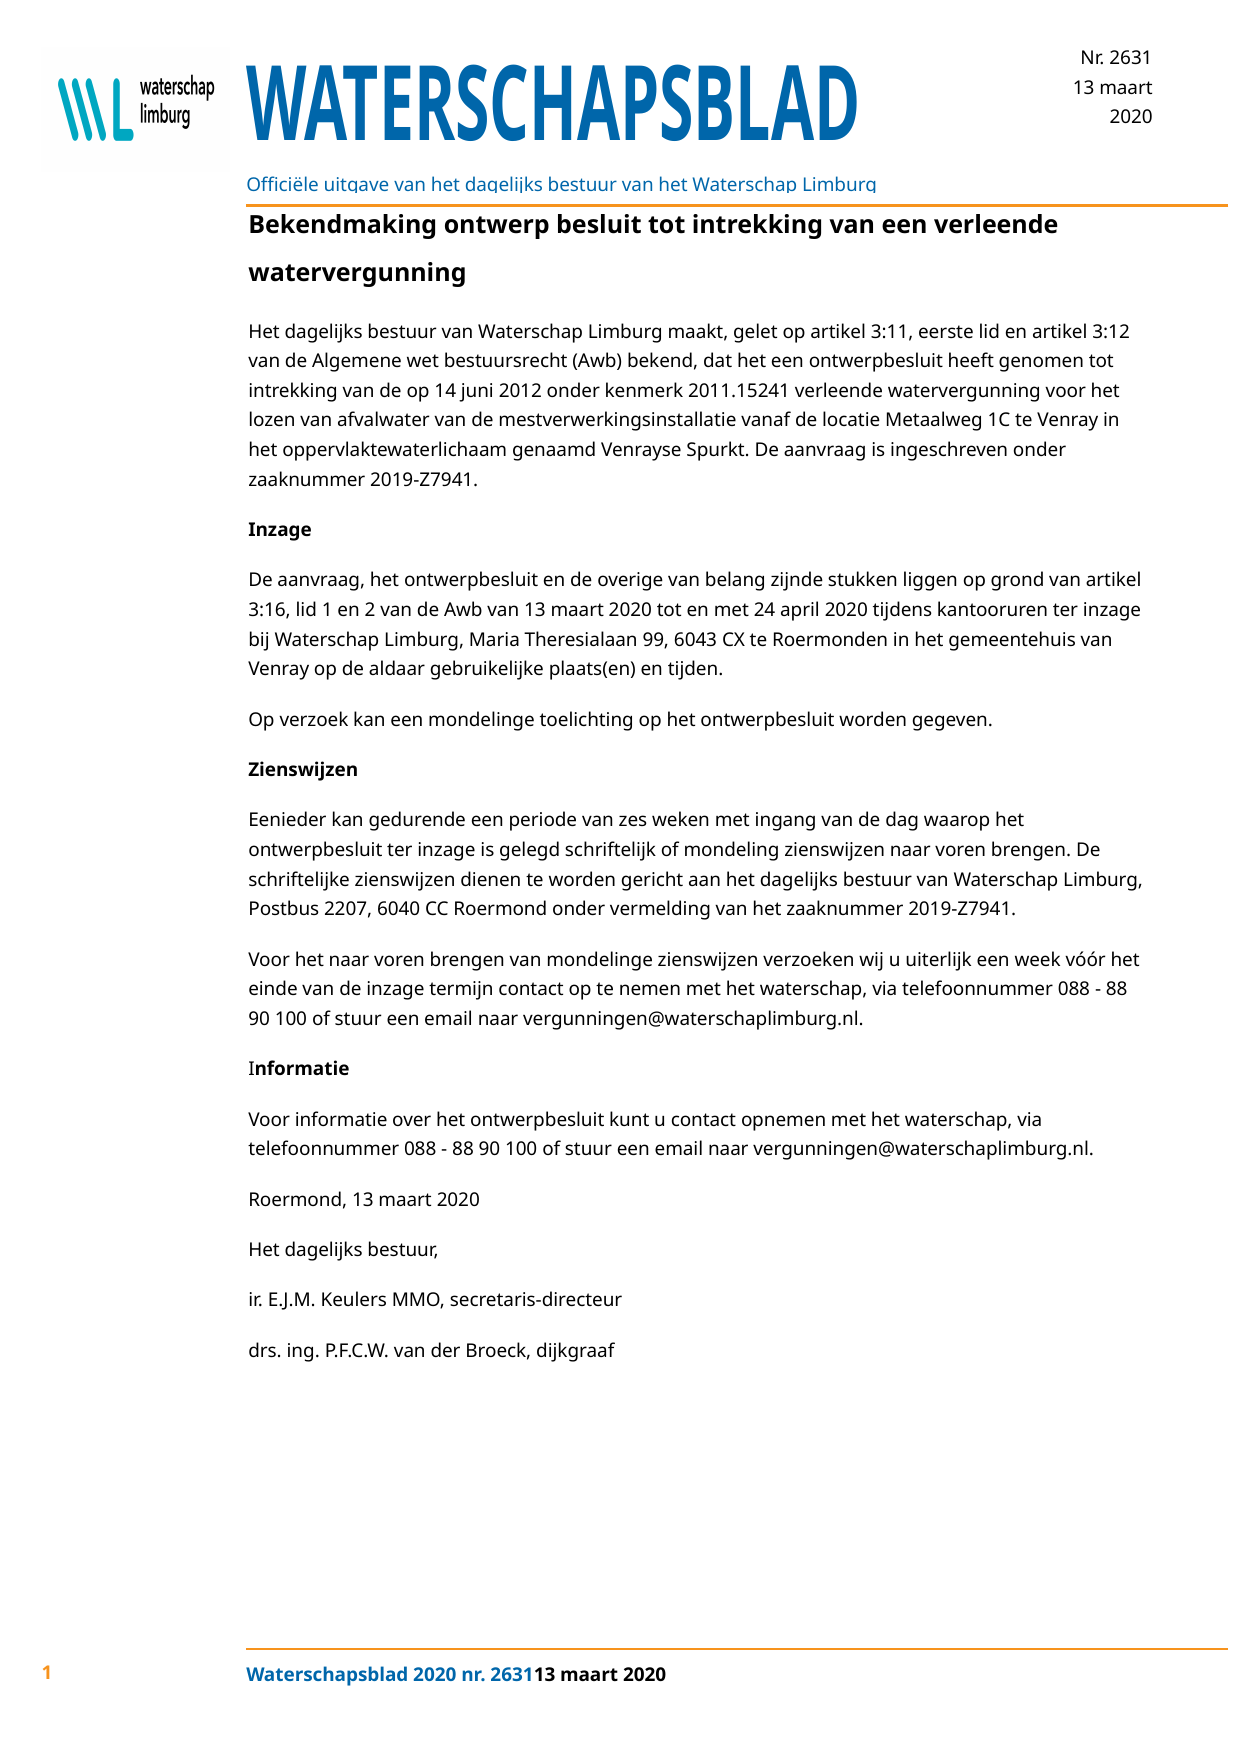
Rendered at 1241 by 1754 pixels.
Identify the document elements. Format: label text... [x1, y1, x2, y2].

text Zienswijzen [248, 756, 1152, 782]
text Inzage [248, 516, 1152, 542]
text ir. E.J.M. Keulers MMO, secretaris-directeur [248, 1287, 1152, 1312]
text Bekendmaking ontwerp besluit tot intrekking van een verleende watervergunning [248, 207, 1152, 288]
text Informatie [248, 1055, 1152, 1081]
text Het dagelijks bestuur van Waterschap Limburg maakt, gelet op artikel 3:11, eerste lid en artikel 3:12 van de Algemene wet bestuursrecht (Awb) bekend, dat het een ontwerpbesluit heeft genomen tot intrekking van de op 14 juni 2012 onder kenmerk 2011.15241 verleende watervergunning voor het lozen van afvalwater van de mestverwerkingsinstallatie vanaf de locatie Metaalweg 1C te Venray in het oppervlaktewaterlichaam genaamd Venrayse Spurkt. De aanvraag is ingeschreven onder zaaknummer 2019-Z7941. [248, 318, 1152, 492]
text Eenieder kan gedurende een periode van zes weken met ingang van de dag waarop het ontwerpbesluit ter inzage is gelegd schriftelijk of mondeling zienswijzen naar voren brengen. De schriftelijke zienswijzen dienen te worden gericht aan het dagelijks bestuur van Waterschap Limburg, Postbus 2207, 6040 CC Roermond onder vermelding van het zaaknummer 2019-Z7941. [248, 807, 1152, 921]
text Voor informatie over het ontwerpbesluit kunt u contact opnemen met het waterschap, via telefoonnummer 088 - 88 90 100 of stuur een email naar vergunningen@waterschaplimburg.nl. [248, 1106, 1152, 1161]
text Voor het naar voren brengen van mondelinge zienswijzen verzoeken wij u uiterlijk een week vóór het einde van de inzage termijn contact op te nemen met het waterschap, via telefoonnummer 088 - 88 90 100 of stuur een email naar vergunningen@waterschaplimburg.nl. [248, 946, 1152, 1031]
text Op verzoek kan een mondelinge toelichting op het ontwerpbesluit worden gegeven. [248, 706, 1152, 732]
text Het dagelijks bestuur, [248, 1236, 1152, 1262]
picture [41, 47, 231, 172]
text drs. ing. P.F.C.W. van der Broeck, dijkgraaf [248, 1337, 1152, 1363]
text De aanvraag, het ontwerpbesluit en de overige van belang zijnde stukken liggen op grond van artikel 3:16, lid 1 en 2 van de Awb van 13 maart 2020 tot en met 24 april 2020 tijdens kantooruren ter inzage bij Waterschap Limburg, Maria Theresialaan 99, 6043 CX te Roermonden in het gemeentehuis van Venray op de aldaar gebruikelijke plaats(en) en tijden. [248, 567, 1152, 681]
text Roermond, 13 maart 2020 [248, 1186, 1152, 1212]
